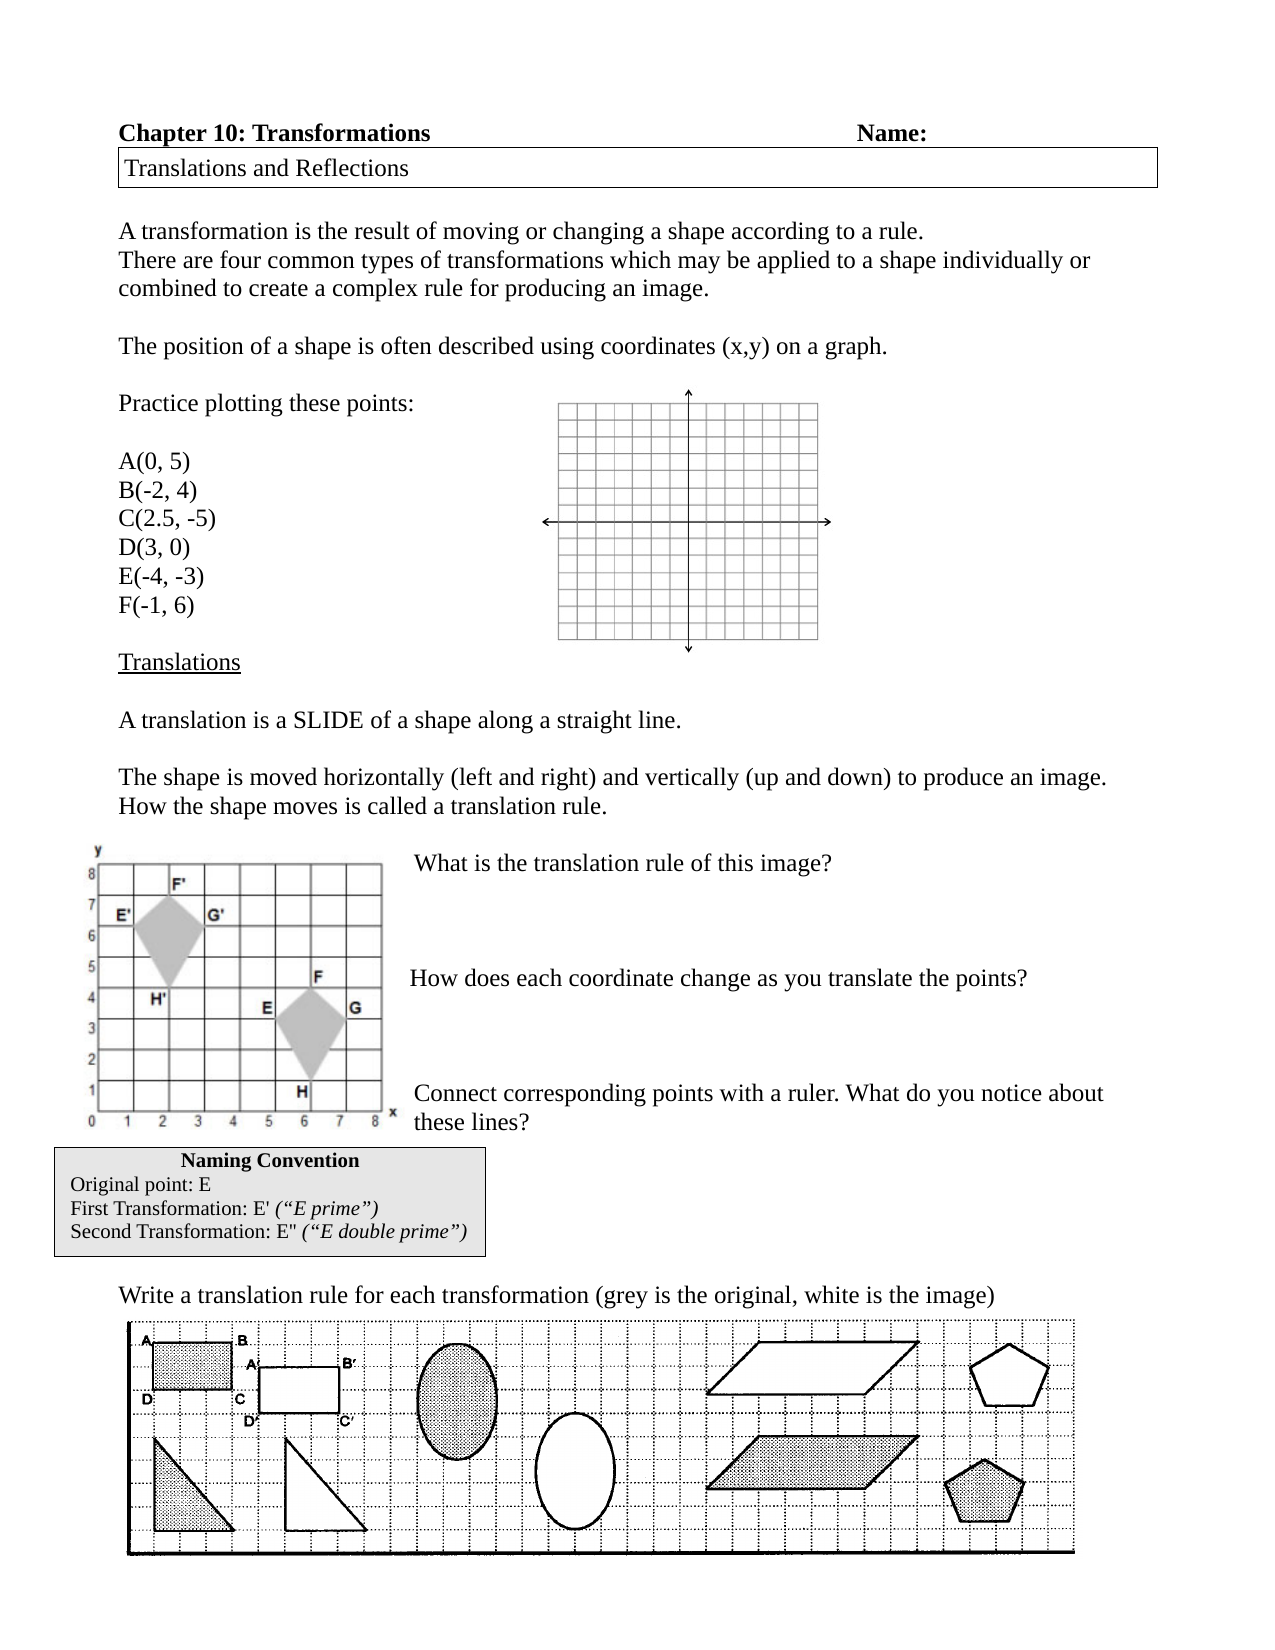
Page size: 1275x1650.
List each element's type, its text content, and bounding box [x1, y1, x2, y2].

text B(-2, 4) [118, 475, 540, 503]
text F(-1, 6) [118, 590, 540, 618]
text [838, 532, 1157, 561]
text How does each coordinate change as you translate the points? [410, 963, 1157, 992]
text [838, 388, 1157, 417]
text D(3, 0) [118, 532, 540, 561]
text [838, 475, 1157, 503]
text Practice plotting these points: [118, 388, 540, 417]
text A transformation is the result of moving or changing a shape according to a rule. [118, 216, 1157, 245]
text C(2.5, -5) [118, 503, 540, 532]
picture [73, 833, 410, 1135]
text The shape is moved horizontally (left and right) and vertically (up and down) to produce an image. How the shape moves is called a translation rule. [118, 762, 1157, 820]
text A(0, 5) [118, 446, 540, 475]
text [838, 503, 1157, 532]
text Connect corresponding points with a ruler. What do you notice about these lines? [118, 1078, 1157, 1136]
text Write a translation rule for each transformation (grey is the original, white is the image) [118, 1280, 1157, 1308]
text What is the translation rule of this image? [410, 848, 1157, 877]
picture [540, 385, 838, 657]
text [838, 446, 1157, 475]
text Chapter 10: Transformations Name: [118, 118, 1157, 147]
table_header Translations and Reflections [119, 148, 1157, 187]
text There are four common types of transformations which may be applied to a shape individually or combined to create a complex rule for producing an image. [118, 245, 1157, 331]
text [838, 561, 1157, 590]
picture [123, 1317, 1083, 1559]
text Translations [118, 647, 1157, 676]
text The position of a shape is often described using coordinates (x,y) on a graph. [118, 331, 1157, 360]
text A translation is a SLIDE of a shape along a straight line. [118, 705, 1157, 733]
text E(-4, -3) [118, 561, 540, 590]
text [838, 590, 1157, 618]
